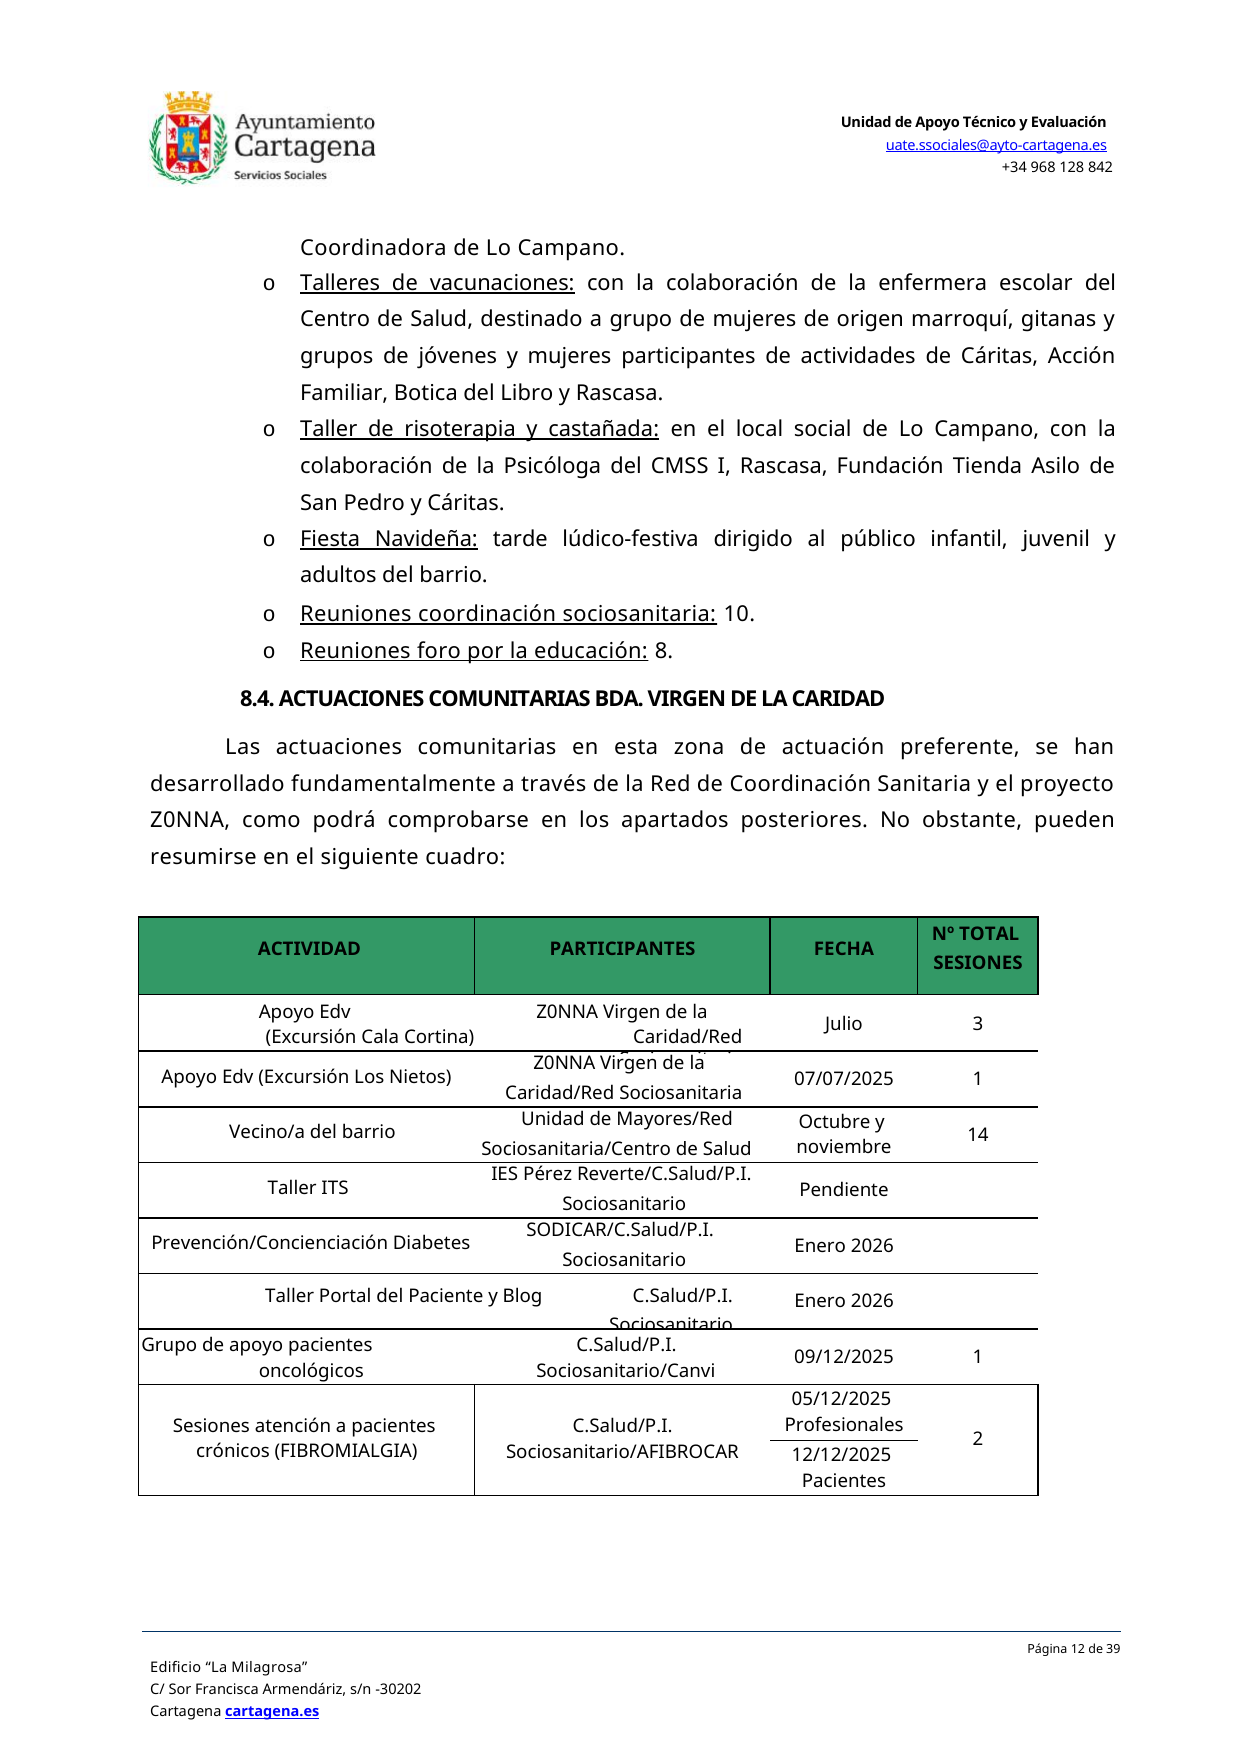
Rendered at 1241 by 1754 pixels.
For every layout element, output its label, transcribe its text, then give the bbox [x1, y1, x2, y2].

table_cell [918, 1274, 1038, 1328]
table_cell 14 [918, 1108, 1038, 1162]
table_cell 1 [918, 1330, 1038, 1384]
table_cell Z0NNA Virgen de la Apoyo Edv (Excursión Los Nietos) Caridad/Red Sociosanitaria [139, 1052, 770, 1106]
text Coordinadora de Lo Campano. [300, 233, 1139, 261]
table_cell SODICAR/C.Salud/P.I. Prevención/Concienciación Diabetes Sociosanitario [139, 1219, 770, 1273]
table_cell IES Pérez Reverte/C.Salud/P.I. Taller ITS Sociosanitario [139, 1163, 770, 1217]
table_cell Grupo de apoyo pacientes C.Salud/P.I. oncológicos Sociosanitario/Canvi [139, 1330, 770, 1384]
table_cell 2 [918, 1385, 1037, 1495]
table_cell Octubre y noviembre [770, 1108, 917, 1162]
table_cell Sesiones atención a pacientes crónicos (FIBROMIALGIA) [139, 1385, 474, 1495]
table_cell 12/12/2025 Pacientes [770, 1441, 917, 1495]
text Las actuaciones comunitarias en esta zona de actuación preferente, se han desarrollado fundamentalmente a través de la Red de Coordinación Sanitaria y el proyecto Z0NNA, como podrá comprobarse en los apartados posteriores. No obstante, pueden resumirse en el siguiente cuadro: [150, 725, 1117, 872]
text Página 12 de 39 [120, 1642, 1120, 1657]
table_header FECHA [771, 918, 917, 994]
table_header Nº TOTAL SESIONES [918, 918, 1037, 994]
table_cell C.Salud/P.I. Sociosanitario/AFIBROCAR [475, 1385, 770, 1495]
table_cell Enero 2026 [770, 1274, 917, 1328]
list Reuniones foro por la educación: 8. [262, 636, 1139, 664]
list Fiesta Navideña: tarde lúdico-festiva dirigido al público infantil, juvenil y adultos del barrio. [262, 517, 1117, 590]
table_header Unidad de Apoyo Técnico y Evaluación uate.ssociales@ayto-cartagena.es +34 968 128 842 [376, 90, 1139, 191]
table_cell [918, 1163, 1038, 1217]
text 8.4. ACTUACIONES COMUNITARIAS BDA. VIRGEN DE LA CARIDAD [240, 685, 1139, 712]
table_cell 05/12/2025 Profesionales [770, 1385, 917, 1440]
table_header ACTIVIDAD [139, 918, 474, 994]
list Taller de risoterapia y castañada: en el local social de Lo Campano, con la colaboración de la Psicóloga del CMSS I, Rascasa, Fundación Tienda Asilo de San Pedro y Cáritas. [262, 407, 1117, 517]
text C/ Sor Francisca Armendáriz, s/n -30202 Cartagena cartagena.es [150, 1676, 494, 1721]
table_cell Pendiente [770, 1163, 917, 1217]
table_cell 3 [918, 995, 1038, 1050]
text Edificio “La Milagrosa” [150, 1658, 1139, 1676]
table_cell Taller Portal del Paciente y Blog C.Salud/P.I. Sociosanitario Cartagena Este [139, 1274, 770, 1328]
table_cell [918, 1219, 1038, 1273]
list Talleres de vacunaciones: con la colaboración de la enfermera escolar del Centro de Salud, destinado a grupo de mujeres de origen marroquí, gitanas y grupos de jóvenes y mujeres participantes de actividades de Cáritas, Acción Familiar, Botica del Libro y Rascasa. [262, 261, 1117, 407]
table_header [120, 90, 376, 191]
table_header PARTICIPANTES [475, 918, 769, 994]
list Reuniones coordinación sociosanitaria: 10. [262, 599, 1139, 627]
table_cell Unidad de Mayores/Red Vecino/a del barrio Sociosanitaria/Centro de Salud [139, 1108, 770, 1162]
table_cell 1 [918, 1052, 1038, 1106]
table_cell Apoyo Edv Z0NNA Virgen de la (Excursión Cala Cortina) Caridad/Red Sociosanitaria [139, 995, 770, 1050]
table_cell Julio [770, 995, 917, 1050]
table_cell 07/07/2025 [770, 1052, 917, 1106]
table_cell Enero 2026 [770, 1219, 917, 1273]
table_cell 09/12/2025 [770, 1330, 917, 1384]
